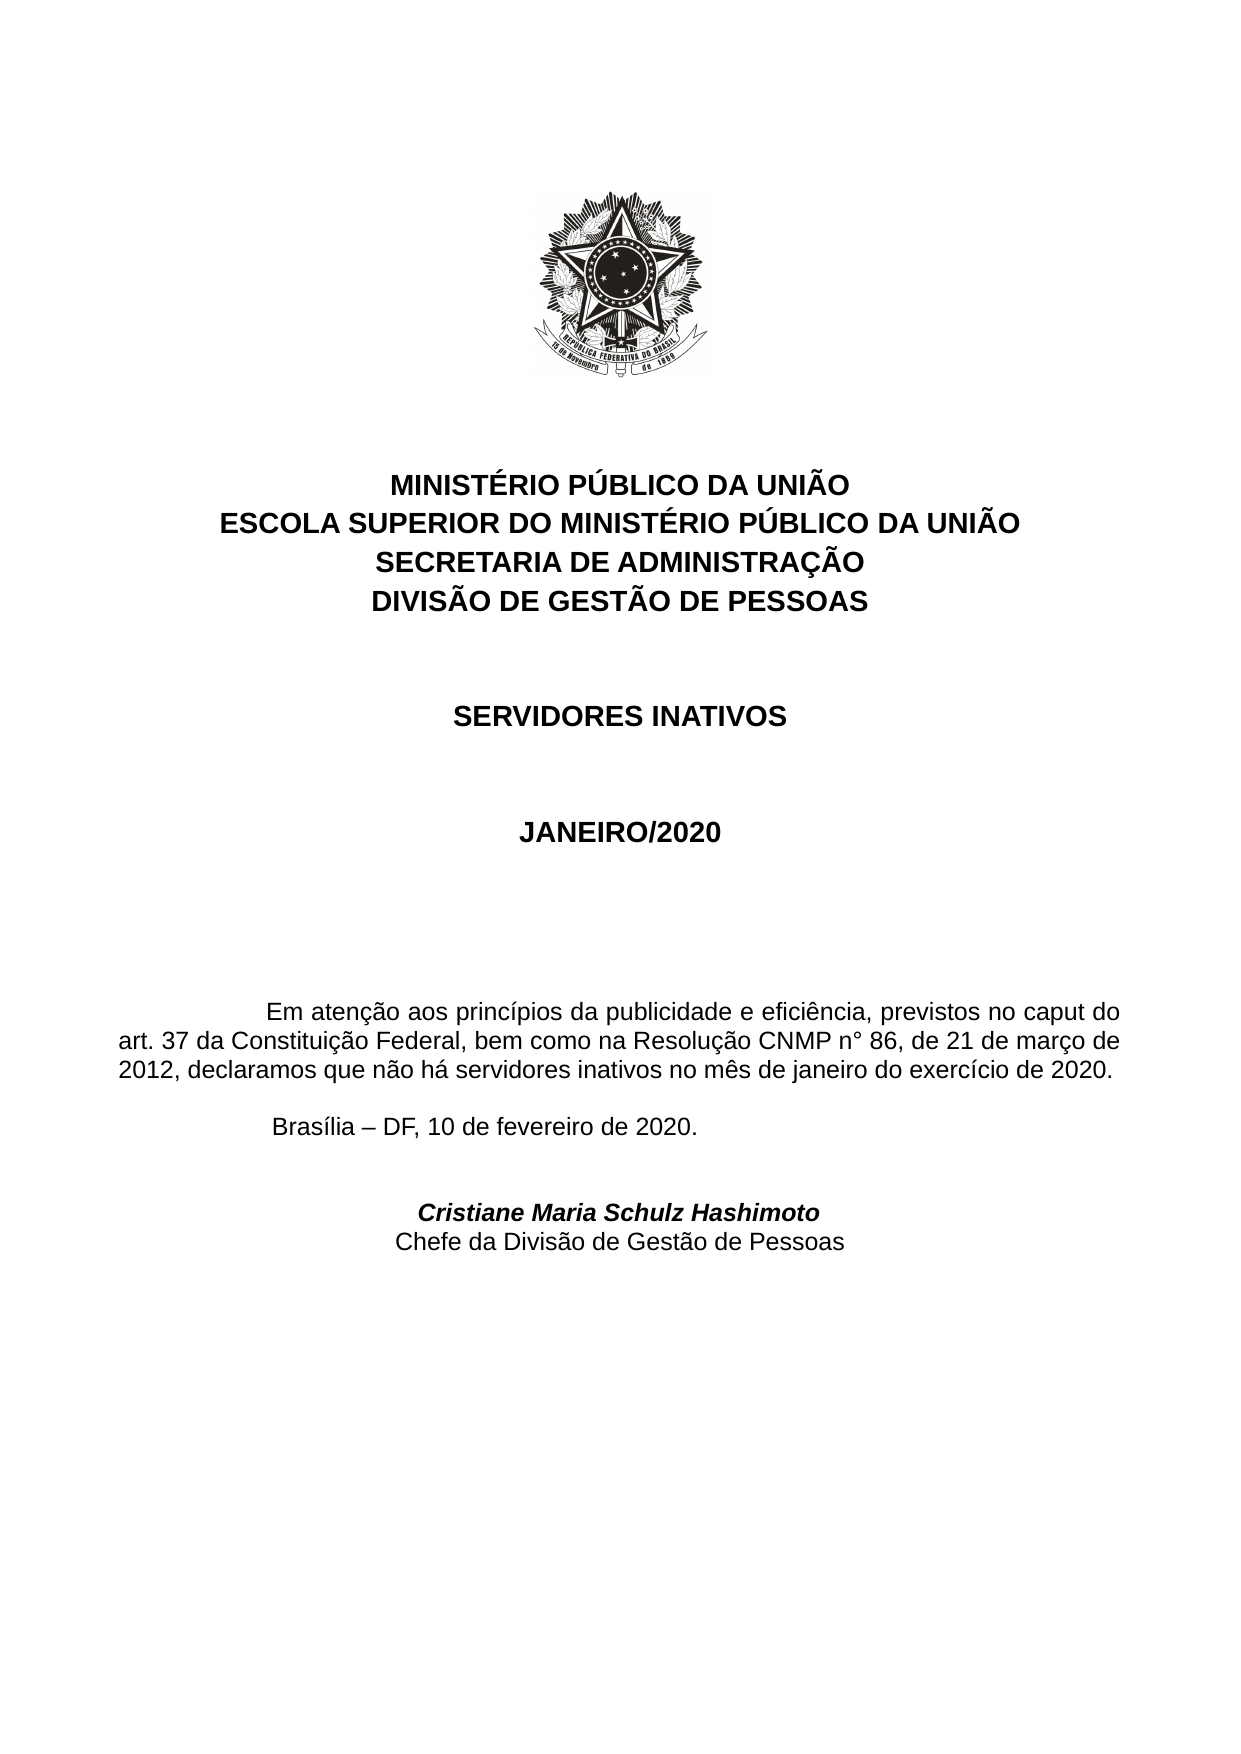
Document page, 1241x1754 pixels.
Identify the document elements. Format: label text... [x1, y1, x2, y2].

text JANEIRO/2020 [118, 815, 1122, 848]
text Em atenção aos princípios da publicidade e eficiência, previstos no caput do art. 37 da Constituição Federal, bem como na Resolução CNMP n° 86, de 21 de março de 2012, declaramos que não há servidores inativos no mês de janeiro do exercício de 2020. [118, 997, 1122, 1083]
text DIVISÃO DE GESTÃO DE PESSOAS [118, 583, 1122, 617]
text Cristiane Maria Schulz Hashimoto [118, 1198, 1122, 1227]
text Brasília – DF, 10 de fevereiro de 2020. [118, 1112, 1122, 1141]
picture [530, 190, 710, 379]
text SERVIDORES INATIVOS [118, 699, 1122, 733]
text Chefe da Divisão de Gestão de Pessoas [118, 1227, 1122, 1256]
text ESCOLA SUPERIOR DO MINISTÉRIO PÚBLICO DA UNIÃO [118, 506, 1122, 540]
text MINISTÉRIO PÚBLICO DA UNIÃO [118, 468, 1122, 501]
text SECRETARIA DE ADMINISTRAÇÃO [118, 545, 1122, 578]
